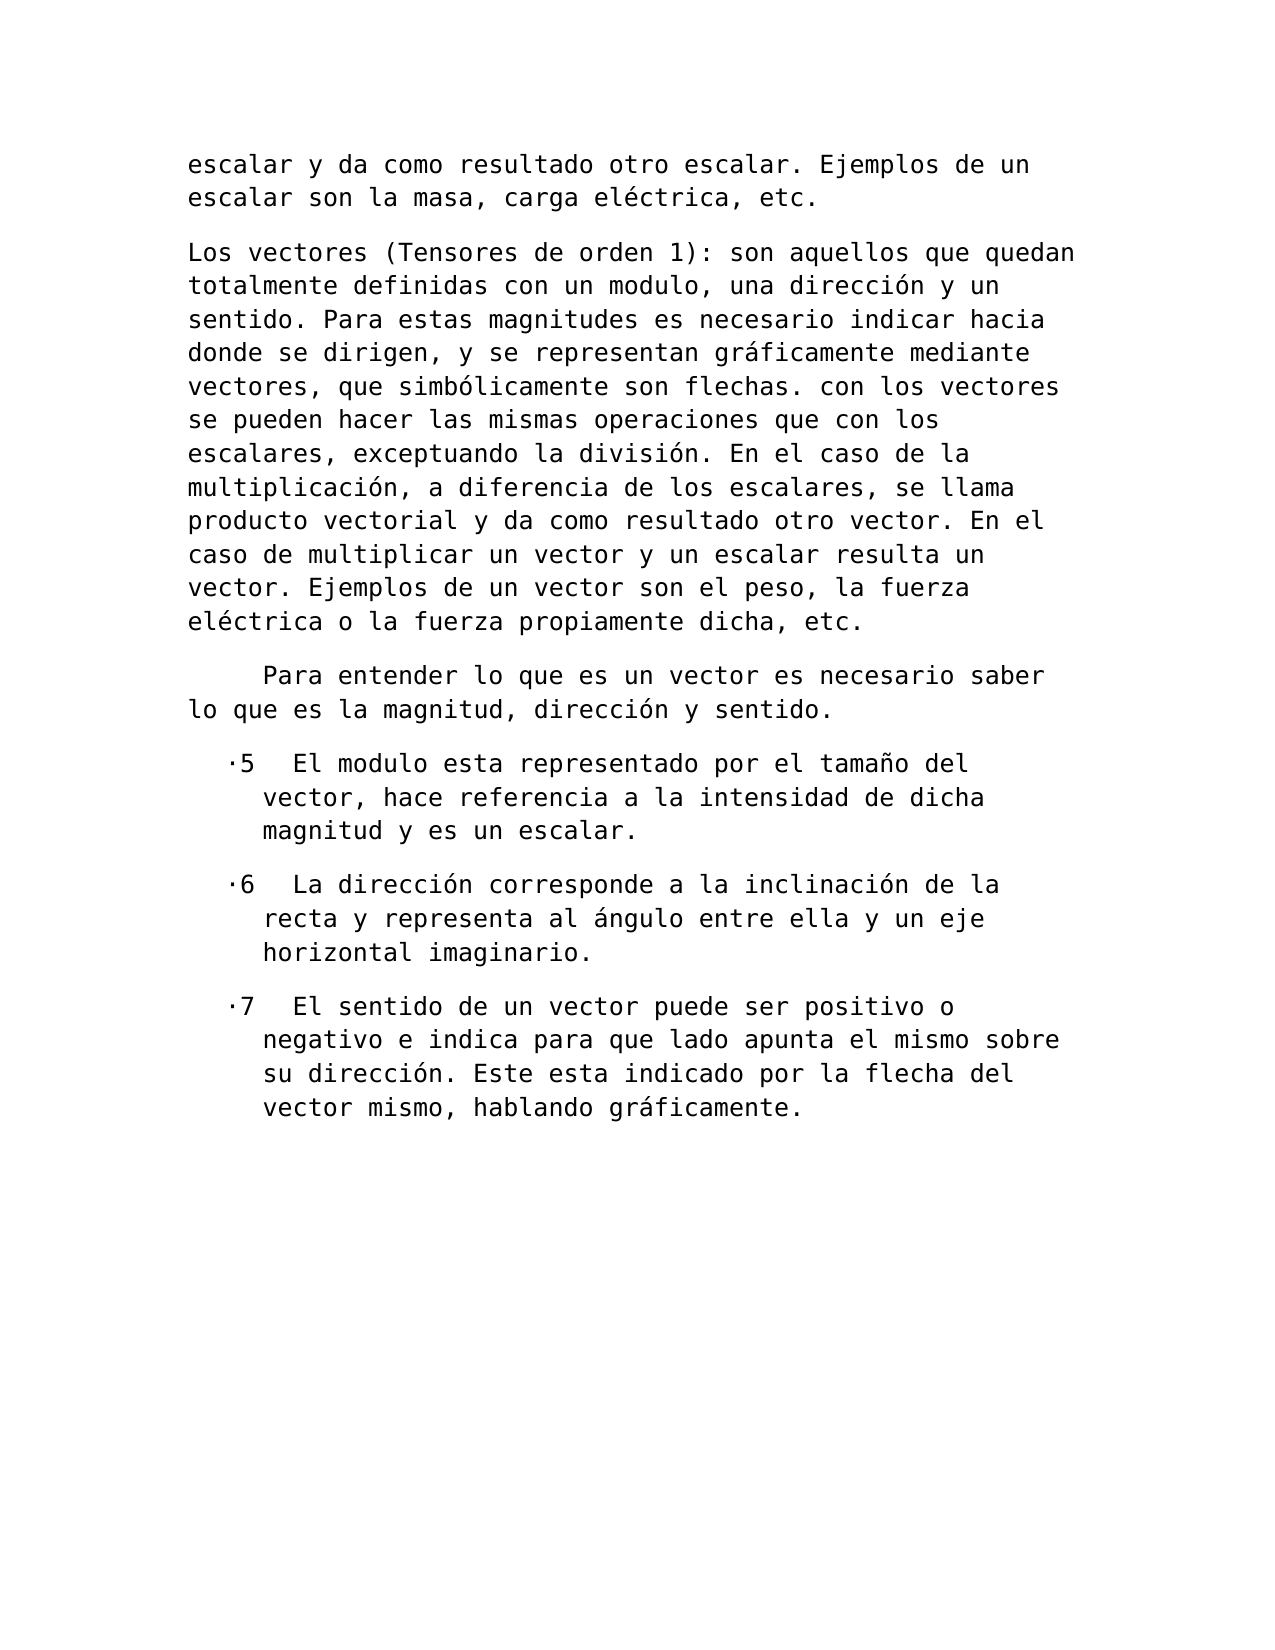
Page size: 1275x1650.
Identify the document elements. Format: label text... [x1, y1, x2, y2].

text Para entender lo que es un vector es necesario saber lo que es la magnitud, dirección y sentido. [187, 661, 1087, 724]
text Los vectores (Tensores de orden 1): son aquellos que quedan totalmente definidas con un modulo, una dirección y un sentido. Para estas magnitudes es necesario indicar hacia donde se dirigen, y se representan gráficamente mediante vectores, que simbólicamente son flechas. con los vectores se pueden hacer las mismas operaciones que con los escalares, exceptuando la división. En el caso de la multiplicación, a diferencia de los escalares, se llama producto vectorial y da como resultado otro vector. En el caso de multiplicar un vector y un escalar resulta un vector. Ejemplos de un vector son el peso, la fuerza eléctrica o la fuerza propiamente dicha, etc. [187, 238, 1087, 636]
list La dirección corresponde a la inclinación de la recta y representa al ángulo entre ella y un eje horizontal imaginario. [225, 871, 1087, 967]
text escalar y da como resultado otro escalar. Ejemplos de un escalar son la masa, carga eléctrica, etc. [187, 150, 1087, 213]
list El sentido de un vector puede ser positivo o negativo e indica para que lado apunta el mismo sobre su dirección. Este esta indicado por la flecha del vector mismo, hablando gráficamente. [225, 992, 1087, 1122]
list El modulo esta representado por el tamaño del vector, hace referencia a la intensidad de dicha magnitud y es un escalar. [225, 749, 1087, 845]
